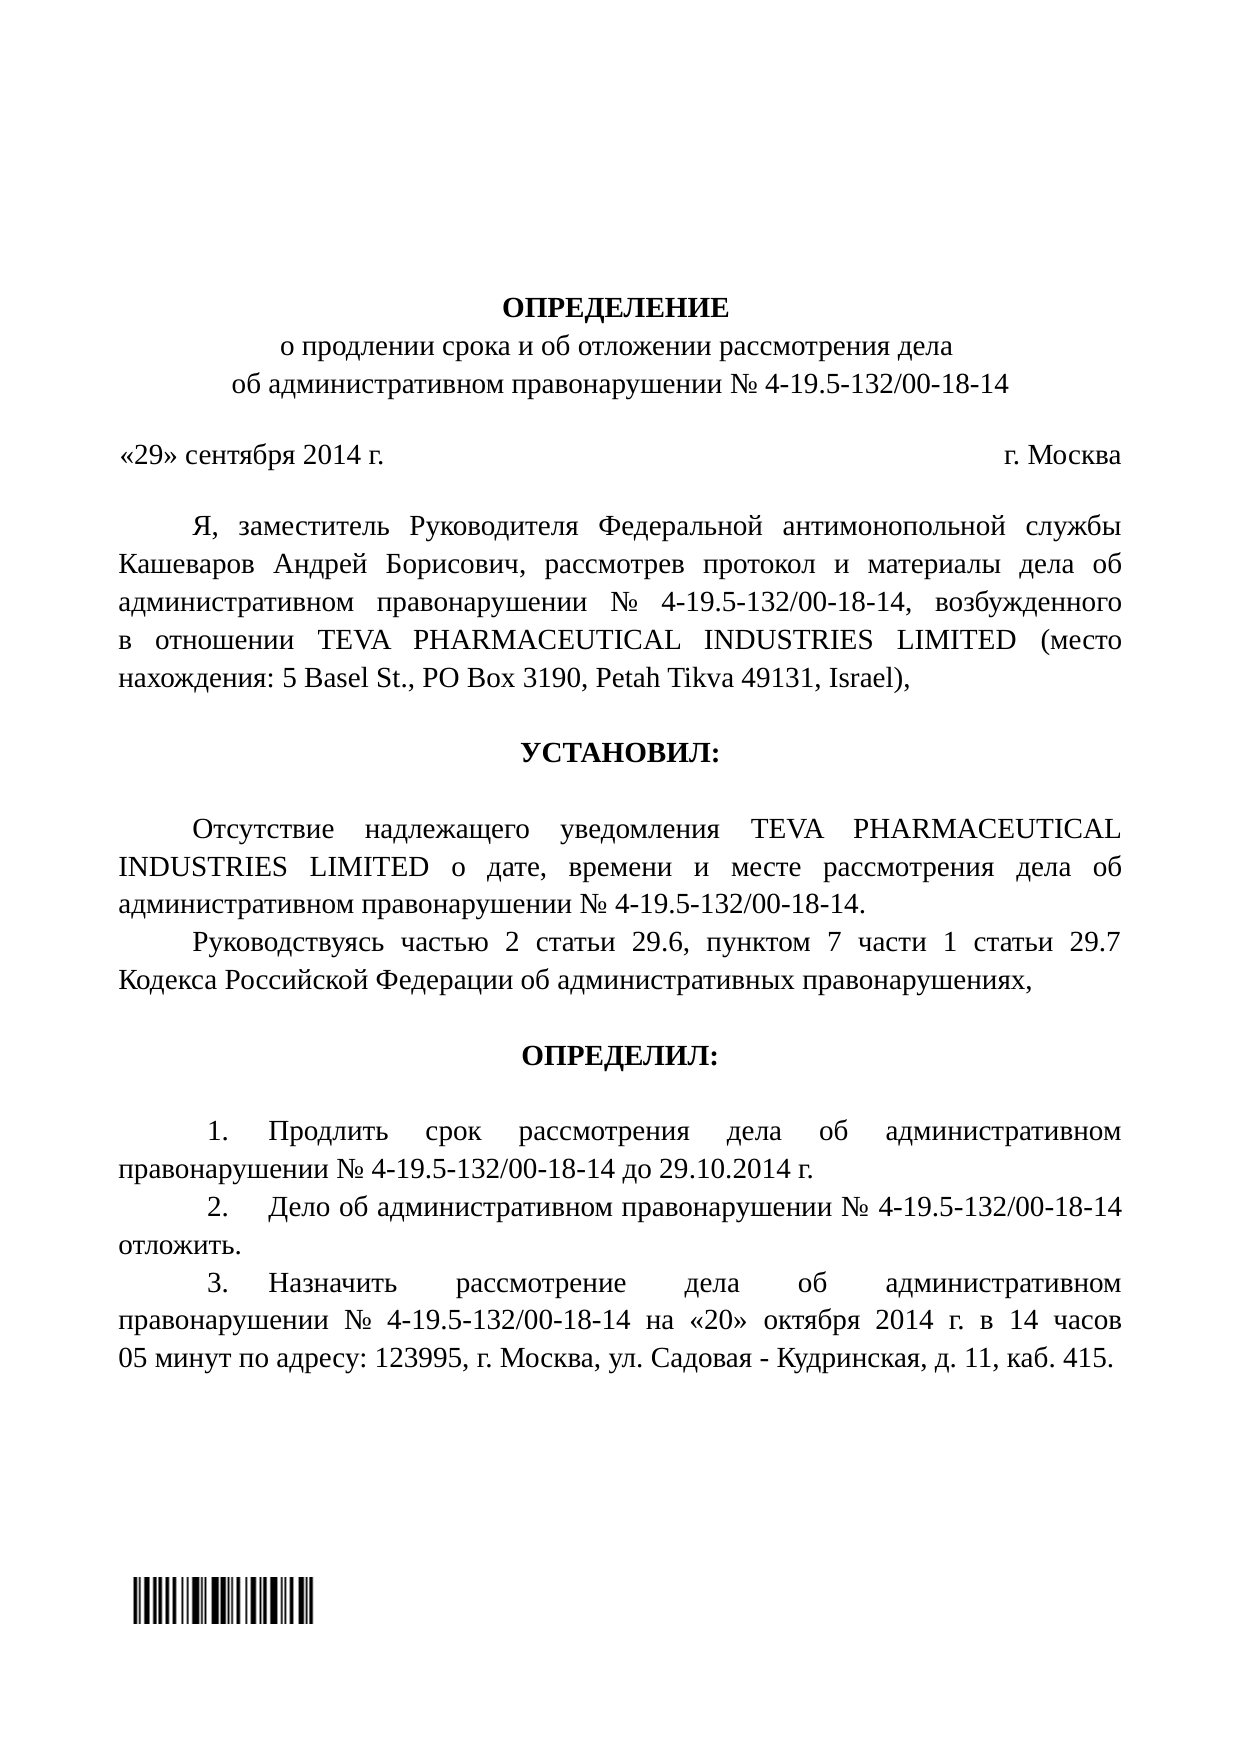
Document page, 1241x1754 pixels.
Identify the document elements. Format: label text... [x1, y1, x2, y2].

list Продлить срок рассмотрения дела об административном правонарушении № 4-19.5-132/00-18-14 до 29.10.2014 г. [118, 1109, 1122, 1185]
text Отсутствие надлежащего уведомления TEVA PHARMACEUTICAL INDUSTRIES LIMITED о дате, времени и месте рассмотрения дела об административном правонарушении № 4-19.5-132/00-18-14. [118, 807, 1122, 920]
picture [118, 1577, 331, 1624]
text Я, заместитель Руководителя Федеральной антимонопольной службы Кашеваров Андрей Борисович, рассмотрев протокол и материалы дела об административном правонарушении № 4-19.5-132/00-18-14, возбужденного в отношении TEVA PHARMACEUTICAL INDUSTRIES LIMITED (место нахождения: 5 Basel St., PO Box 3190, Petah Tikva 49131, Israel), [118, 504, 1122, 693]
text Руководствуясь частью 2 статьи 29.6, пунктом 7 части 1 статьи 29.7 Кодекса Российской Федерации об административных правонарушениях, [118, 920, 1122, 996]
text ОПРЕДЕЛЕНИЕ [117, 286, 1122, 324]
text об административном правонарушении № 4-19.5-132/00-18-14 [118, 361, 1122, 399]
list Назначить рассмотрение дела об административном правонарушении № 4-19.5-132/00-18-14 на «20» октября 2014 г. в 14 часов 05 минут по адресу: 123995, г. Москва, ул. Садовая - Кудринская, д. 11, каб. 415. [118, 1260, 1122, 1374]
text «29» сентября 2014 г. г. Москва [119, 437, 1122, 471]
text УСТАНОВИЛ: [118, 731, 1122, 769]
list Дело об административном правонарушении № 4-19.5-132/00-18-14 отложить. [118, 1185, 1122, 1260]
text ОПРЕДЕЛИЛ: [118, 1033, 1122, 1071]
text о продлении срока и об отложении рассмотрения дела [118, 324, 1122, 361]
